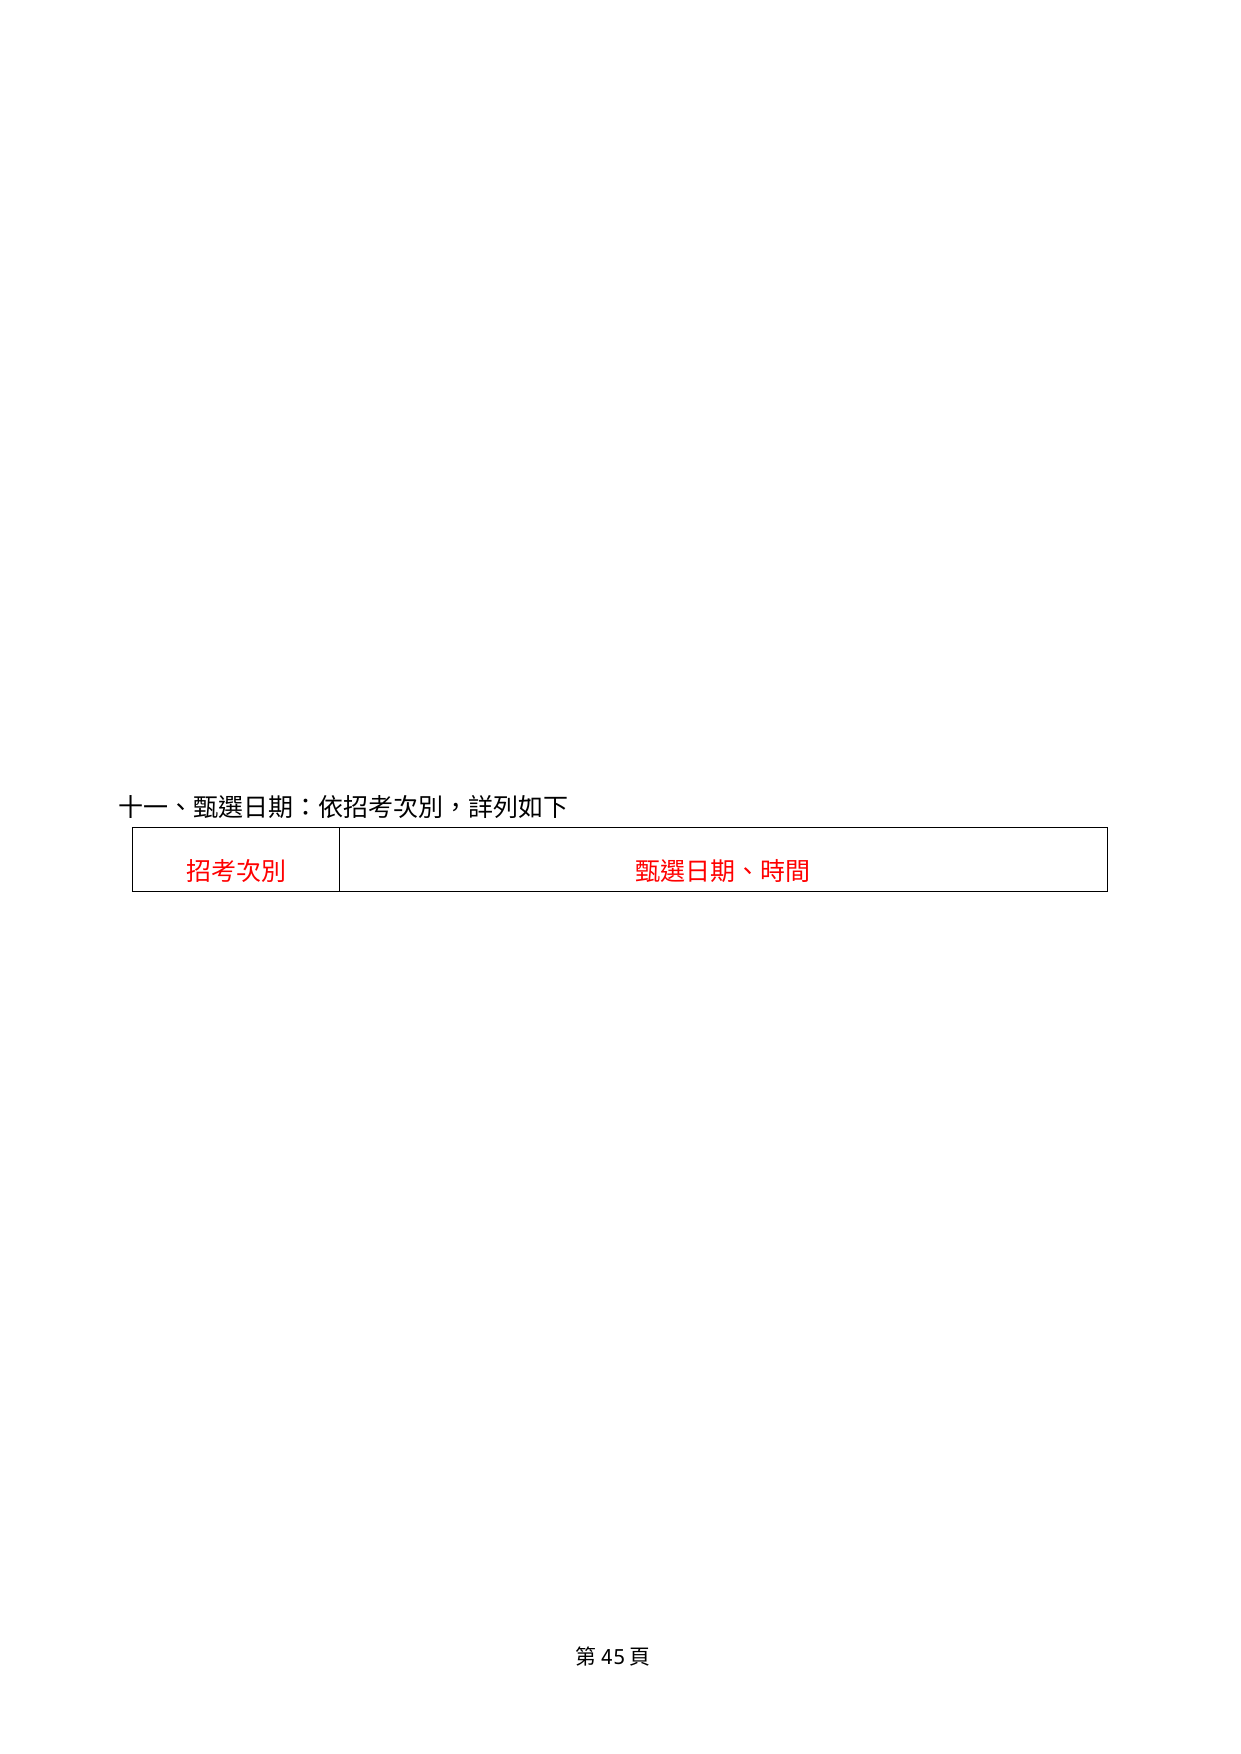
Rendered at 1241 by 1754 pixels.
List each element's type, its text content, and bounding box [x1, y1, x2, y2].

text 十一、甄選日期：依招考次別，詳列如下 [118, 787, 1107, 823]
table_header 甄選日期、時間 [340, 828, 1107, 891]
table_header 招考次別 [133, 828, 339, 891]
